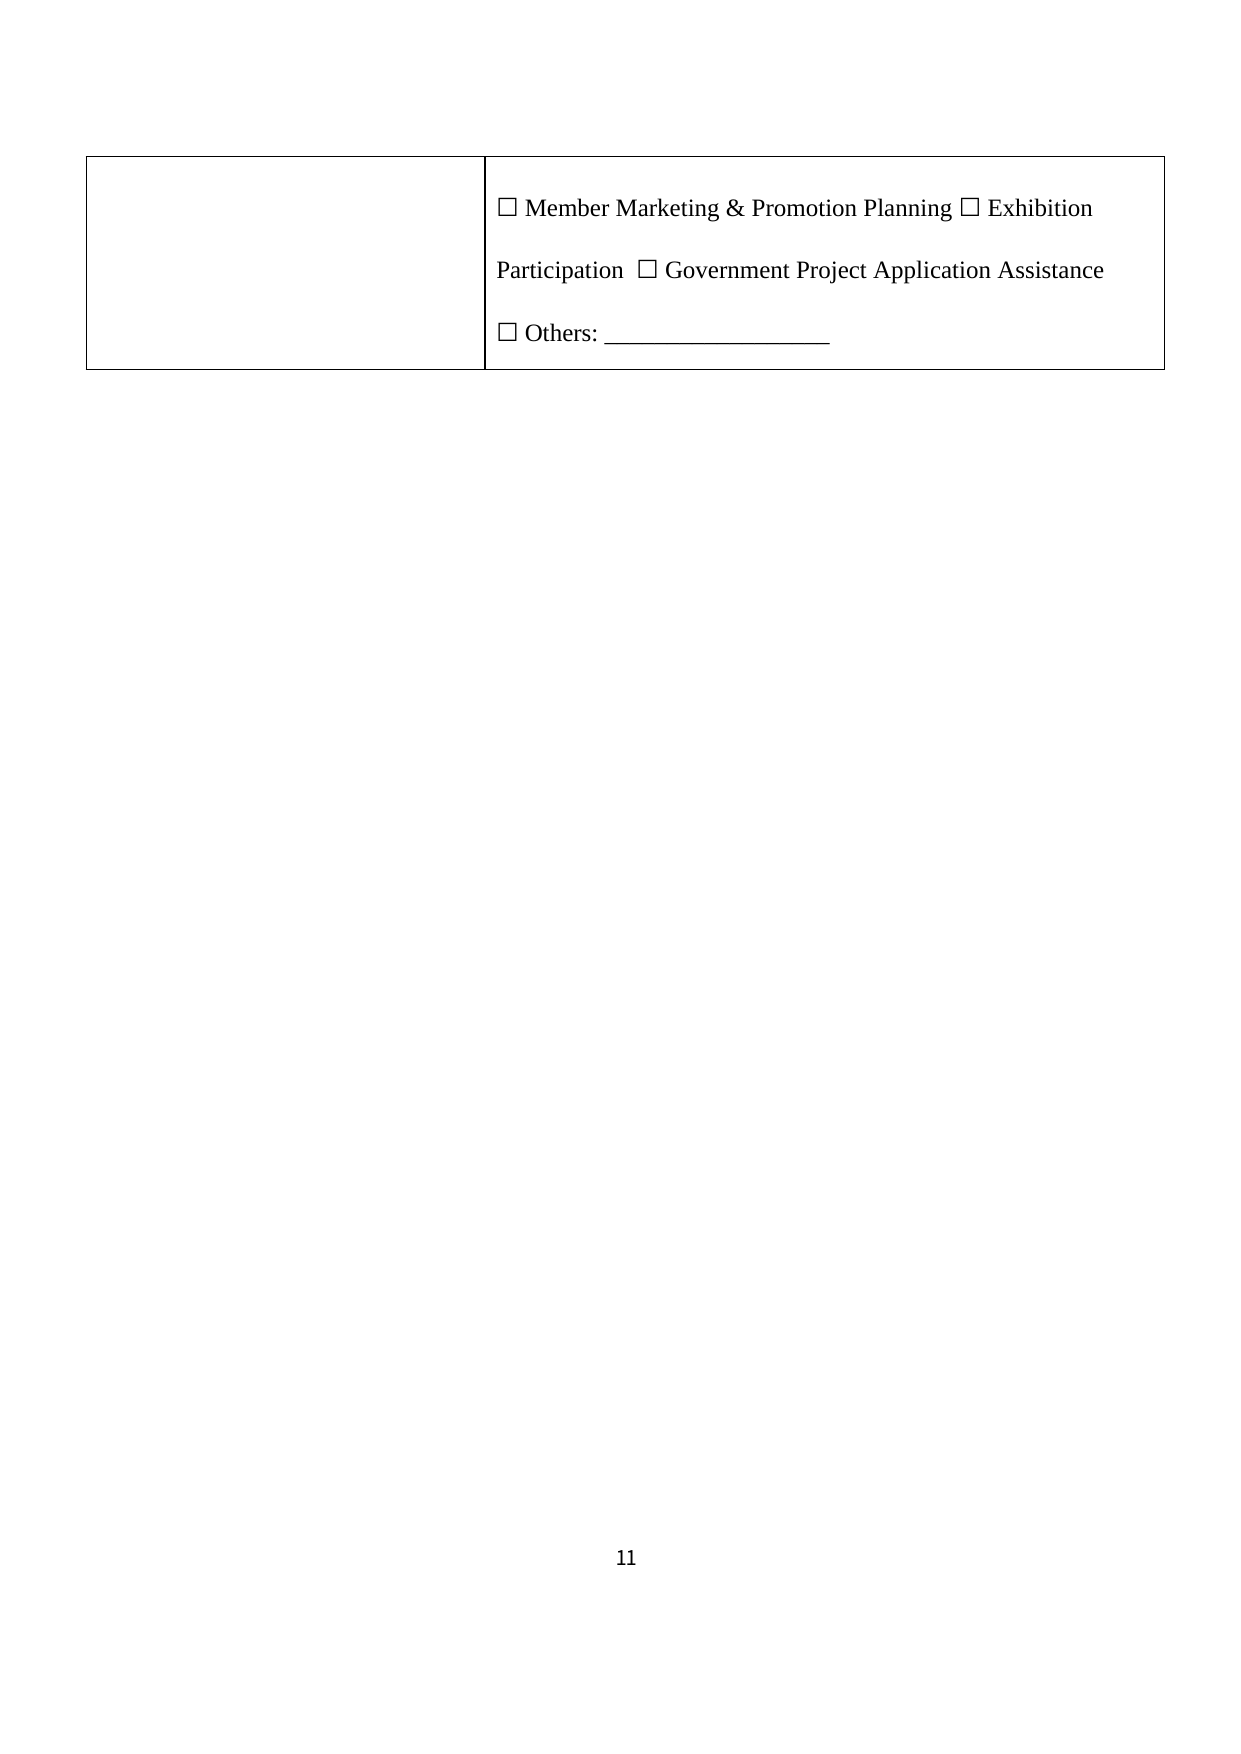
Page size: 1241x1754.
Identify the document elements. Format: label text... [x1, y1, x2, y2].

table_cell ☐ Member Marketing & Promotion Planning ☐ Exhibition Participation ☐ Government Project Application Assistance ☐ Others: __________________ [486, 157, 1164, 369]
table_cell [87, 157, 484, 369]
